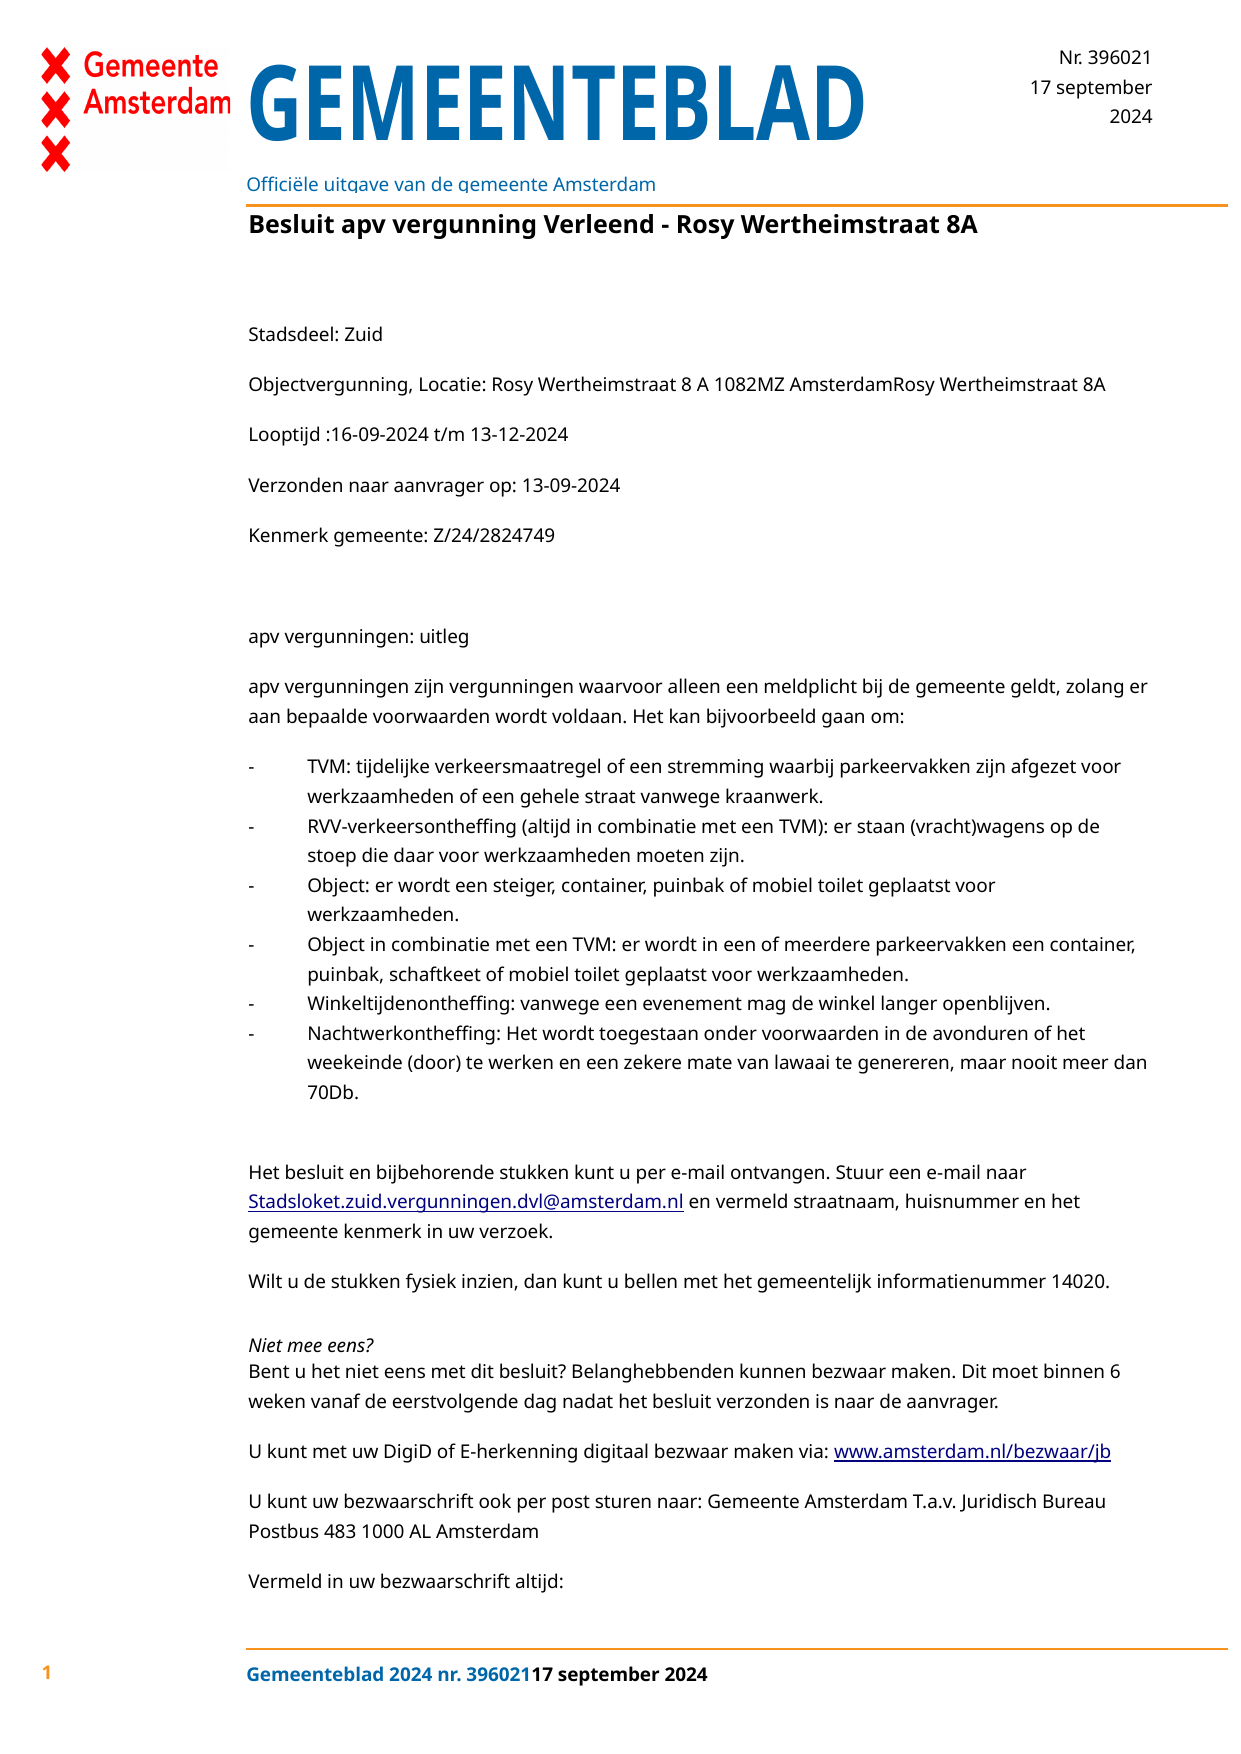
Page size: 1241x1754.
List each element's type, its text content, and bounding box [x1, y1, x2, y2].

text Wilt u de stukken fysiek inzien, dan kunt u bellen met het gemeentelijk informatienummer 14020. [248, 1269, 1152, 1294]
list Winkeltijdenontheffing: vanwege een evenement mag de winkel langer openblijven. [248, 990, 1152, 1016]
list RVV-verkeersontheffing (altijd in combinatie met een TVM): er staan (vracht)wagens op de stoep die daar voor werkzaamheden moeten zijn. [248, 813, 1152, 868]
text Looptijd :16-09-2024 t/m 13-12-2024 [248, 422, 1152, 447]
text Verzonden naar aanvrager op: 13-09-2024 [248, 472, 1152, 498]
text Vermeld in uw bezwaarschrift altijd: [248, 1569, 1152, 1594]
text Kenmerk gemeente: Z/24/2824749 [248, 522, 1152, 548]
list Object in combinatie met een TVM: er wordt in een of meerdere parkeervakken een container, puinbak, schaftkeet of mobiel toilet geplaatst voor werkzaamheden. [248, 931, 1152, 986]
list Nachtwerkontheffing: Het wordt toegestaan onder voorwaarden in de avonduren of het weekeinde (door) te werken en een zekere mate van lawaai te genereren, maar nooit meer dan 70Db. [248, 1020, 1152, 1105]
text apv vergunningen: uitleg [248, 623, 1152, 649]
text U kunt uw bezwaarschrift ook per post sturen naar: Gemeente Amsterdam T.a.v. Juridisch Bureau Postbus 483 1000 AL Amsterdam [248, 1489, 1152, 1544]
text Besluit apv vergunning Verleend - Rosy Wertheimstraat 8A [248, 207, 1152, 241]
text U kunt met uw DigiD of E-herkenning digitaal bezwaar maken via: www.amsterdam.nl/bezwaar/jb [248, 1438, 1152, 1464]
list Object: er wordt een steiger, container, puinbak of mobiel toilet geplaatst voor werkzaamheden. [248, 872, 1152, 927]
list TVM: tijdelijke verkeersmaatregel of een stremming waarbij parkeervakken zijn afgezet voor werkzaamheden of een gehele straat vanwege kraanwerk. [248, 754, 1152, 809]
text Niet mee eens? [248, 1333, 1152, 1358]
text apv vergunningen zijn vergunningen waarvoor alleen een meldplicht bij de gemeente geldt, zolang er aan bepaalde voorwaarden wordt voldaan. Het kan bijvoorbeeld gaan om: [248, 674, 1152, 729]
text Stadsdeel: Zuid [248, 321, 1152, 346]
picture [41, 47, 231, 172]
text Het besluit en bijbehorende stukken kunt u per e-mail ontvangen. Stuur een e-mail naar Stadsloket.zuid.vergunningen.dvl@amsterdam.nl en vermeld straatnaam, huisnummer en het gemeente kenmerk in uw verzoek. [248, 1159, 1152, 1244]
text Bent u het niet eens met dit besluit? Belanghebbenden kunnen bezwaar maken. Dit moet binnen 6 weken vanaf de eerstvolgende dag nadat het besluit verzonden is naar de aanvrager. [248, 1358, 1152, 1414]
text Objectvergunning, Locatie: Rosy Wertheimstraat 8 A 1082MZ AmsterdamRosy Wertheimstraat 8A [248, 371, 1152, 397]
